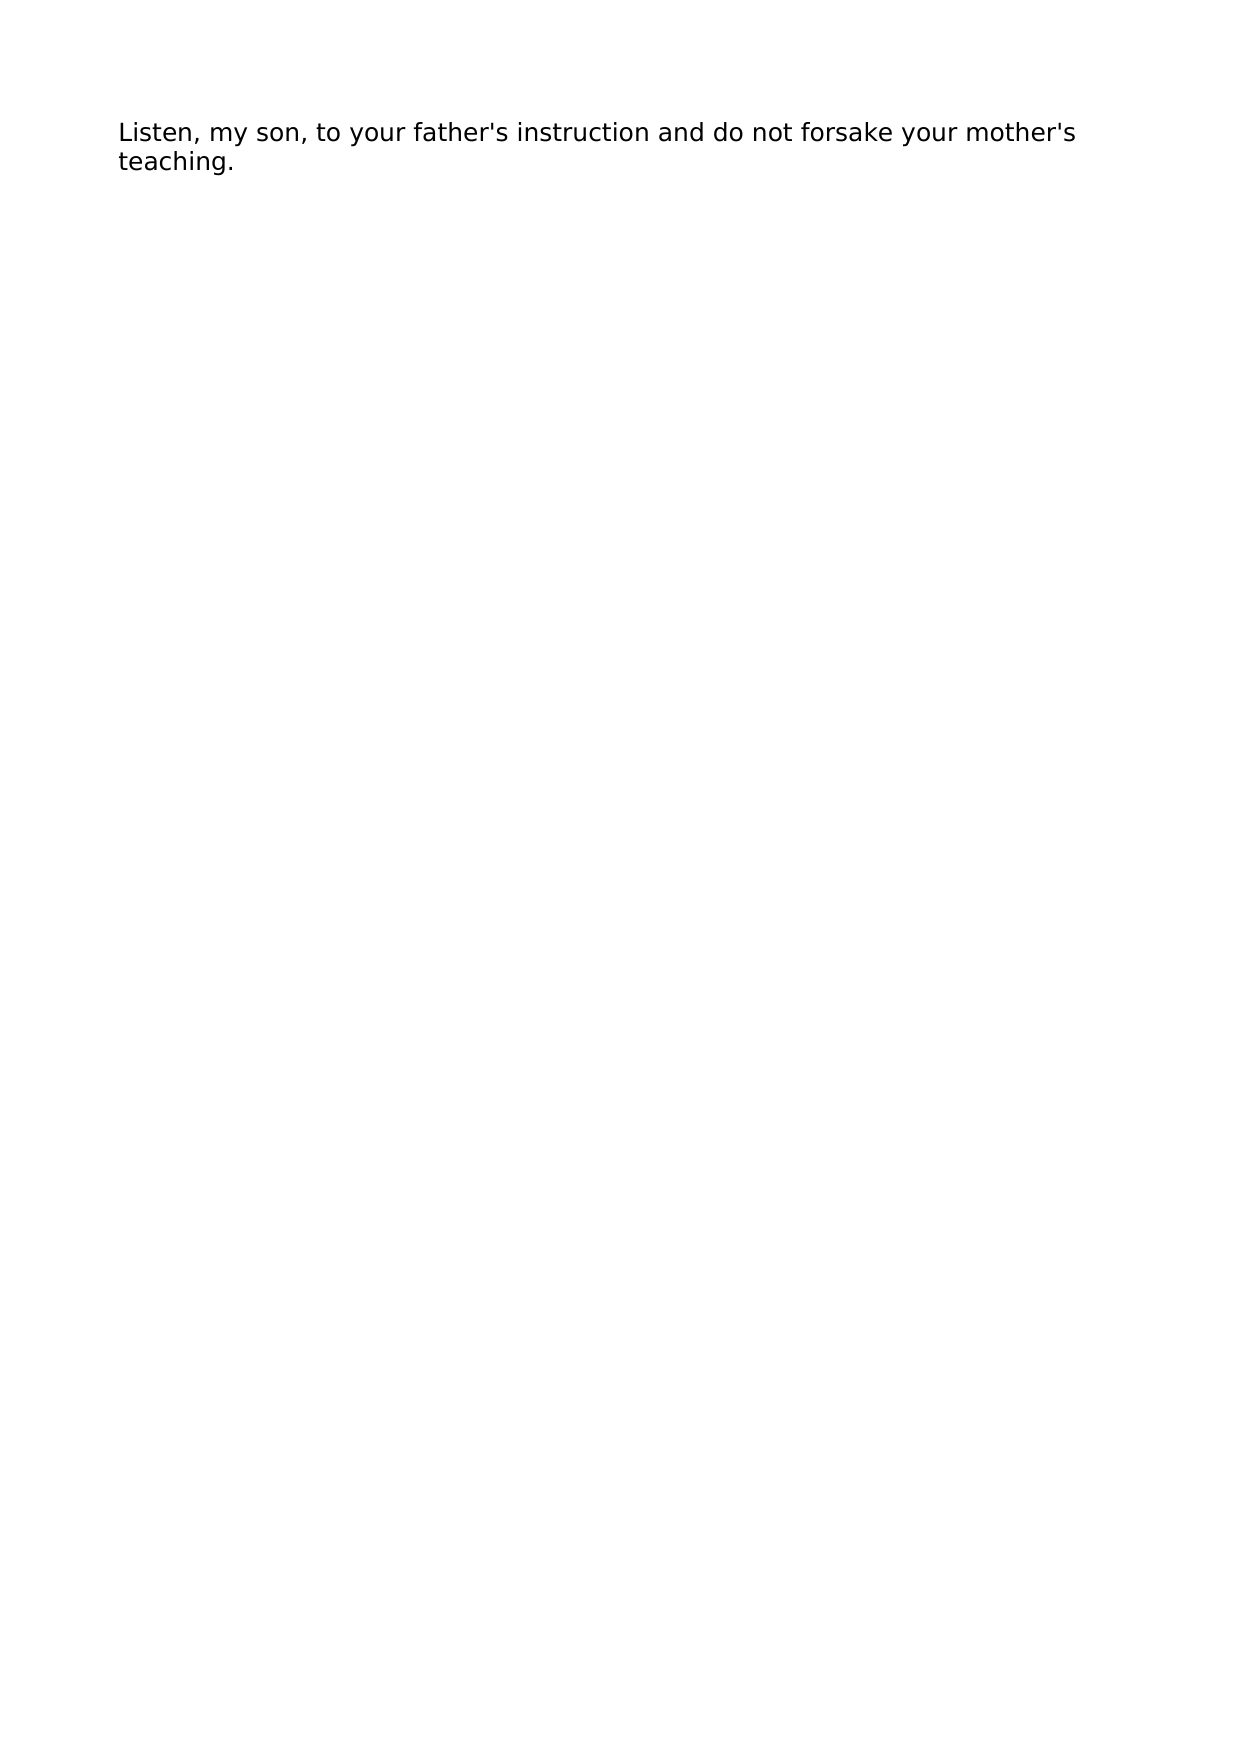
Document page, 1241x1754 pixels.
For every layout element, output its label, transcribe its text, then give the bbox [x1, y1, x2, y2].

text Listen, my son, to your father's instruction and do not forsake your mother's teaching. [118, 118, 1122, 176]
